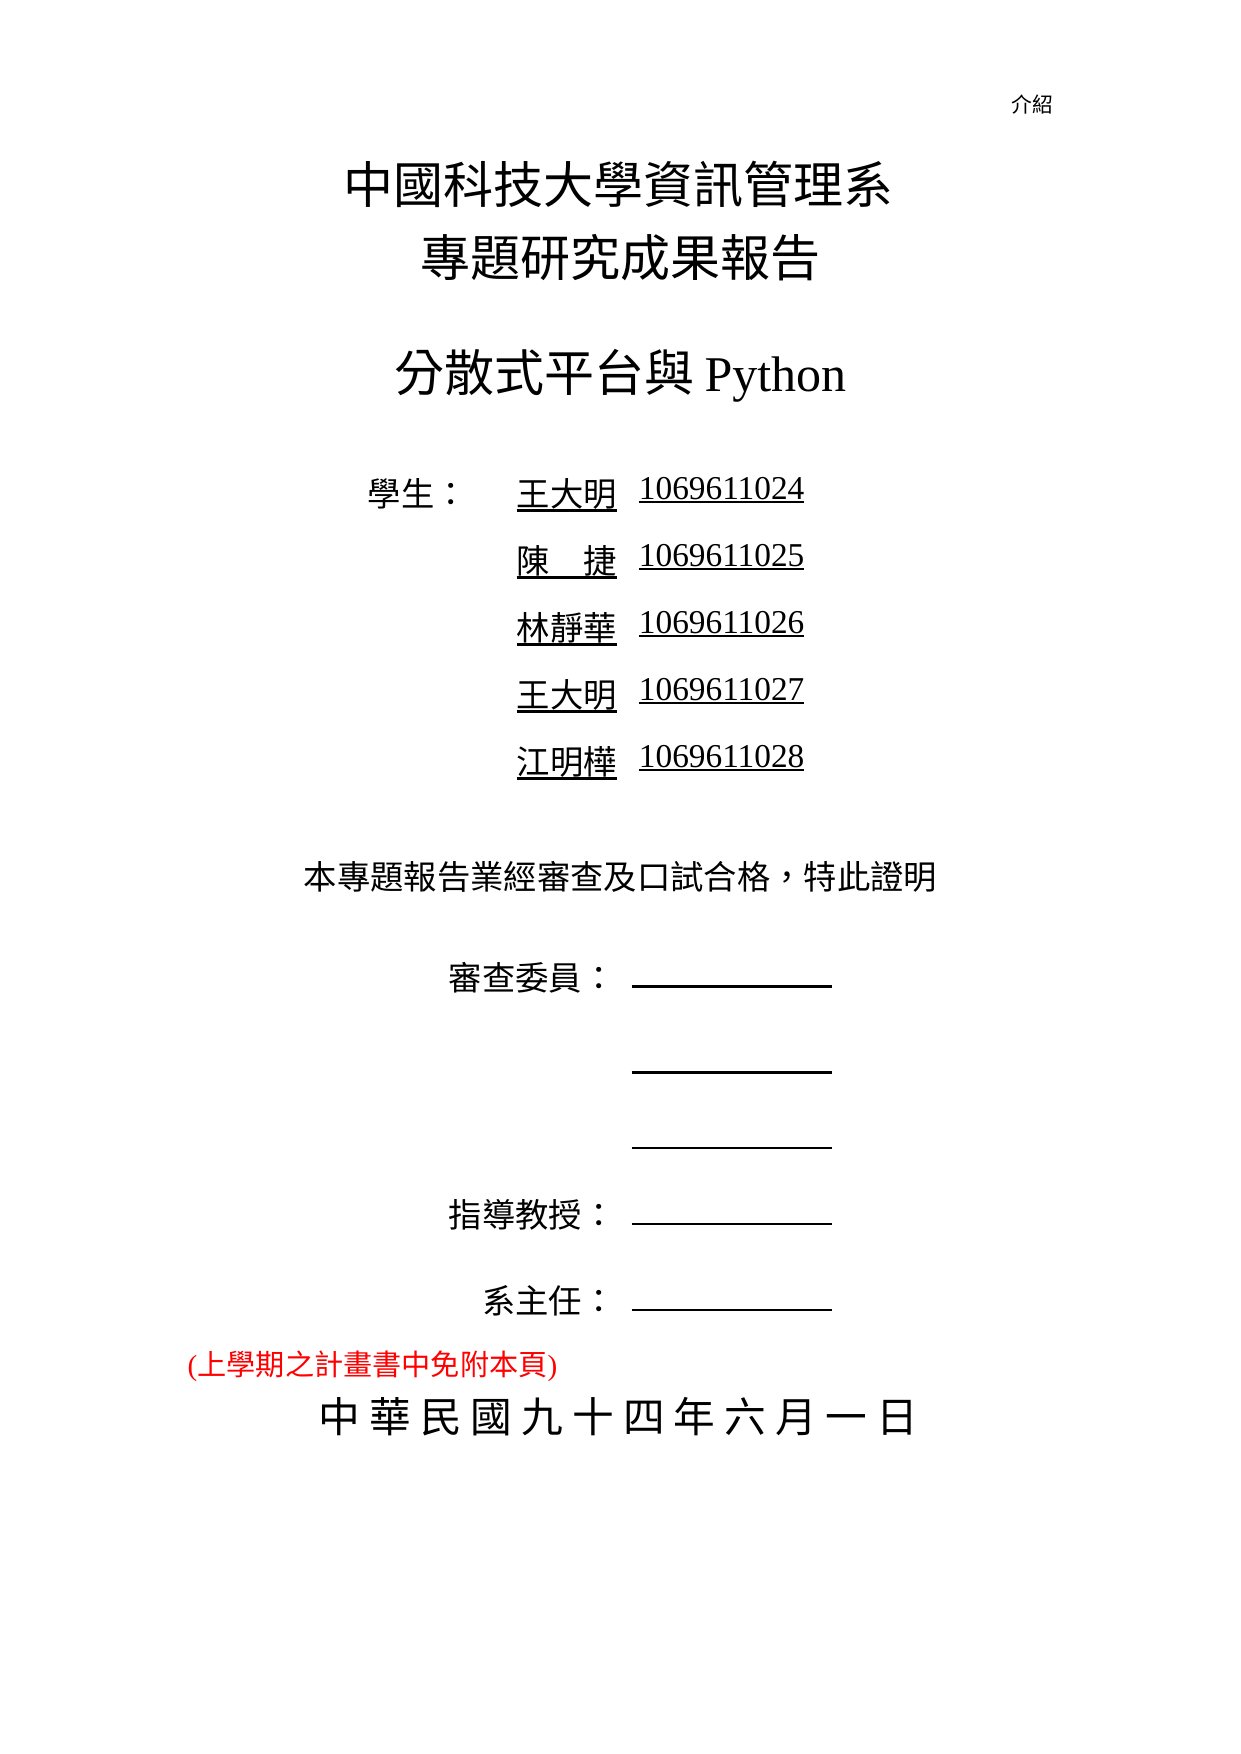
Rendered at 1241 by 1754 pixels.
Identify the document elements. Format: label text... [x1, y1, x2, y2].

table_cell 江明樺 [468, 717, 627, 784]
table_cell [620, 1095, 950, 1170]
table_cell [335, 583, 468, 650]
table_cell 指導教授： [290, 1170, 620, 1256]
text 中華民國九十四年六月一日 [187, 1384, 918, 1444]
table_header [620, 933, 950, 1019]
table_cell 系主任： [290, 1256, 620, 1342]
table_cell 1069611028 [628, 717, 905, 784]
table_header 1069611024 [628, 449, 905, 516]
table_cell [620, 1256, 950, 1342]
table_cell 林靜華 [468, 583, 627, 650]
table_cell 1069611027 [628, 650, 905, 717]
text 分散式平台與Python [187, 334, 1053, 406]
text 專題研究成果報告 [187, 218, 1053, 291]
table_cell [290, 1019, 620, 1094]
text (上學期之計畫書中免附本頁) [187, 1342, 1053, 1384]
table_cell 陳 捷 [468, 516, 627, 583]
table_cell [335, 516, 468, 583]
table_cell [620, 1170, 950, 1256]
table_header 王大明 [468, 449, 627, 516]
table_header 學生： [335, 449, 468, 516]
table_cell [290, 1095, 620, 1170]
table_header 審查委員： [290, 933, 620, 1019]
text 中國科技大學資訊管理系 [187, 150, 1050, 218]
text 本專題報告業經審查及口試合格，特此證明 [187, 851, 1053, 899]
table_cell [335, 650, 468, 717]
table_cell 1069611026 [628, 583, 905, 650]
table_cell [335, 717, 468, 784]
table_cell 1069611025 [628, 516, 905, 583]
table_cell [620, 1019, 950, 1094]
table_cell 王大明 [468, 650, 627, 717]
